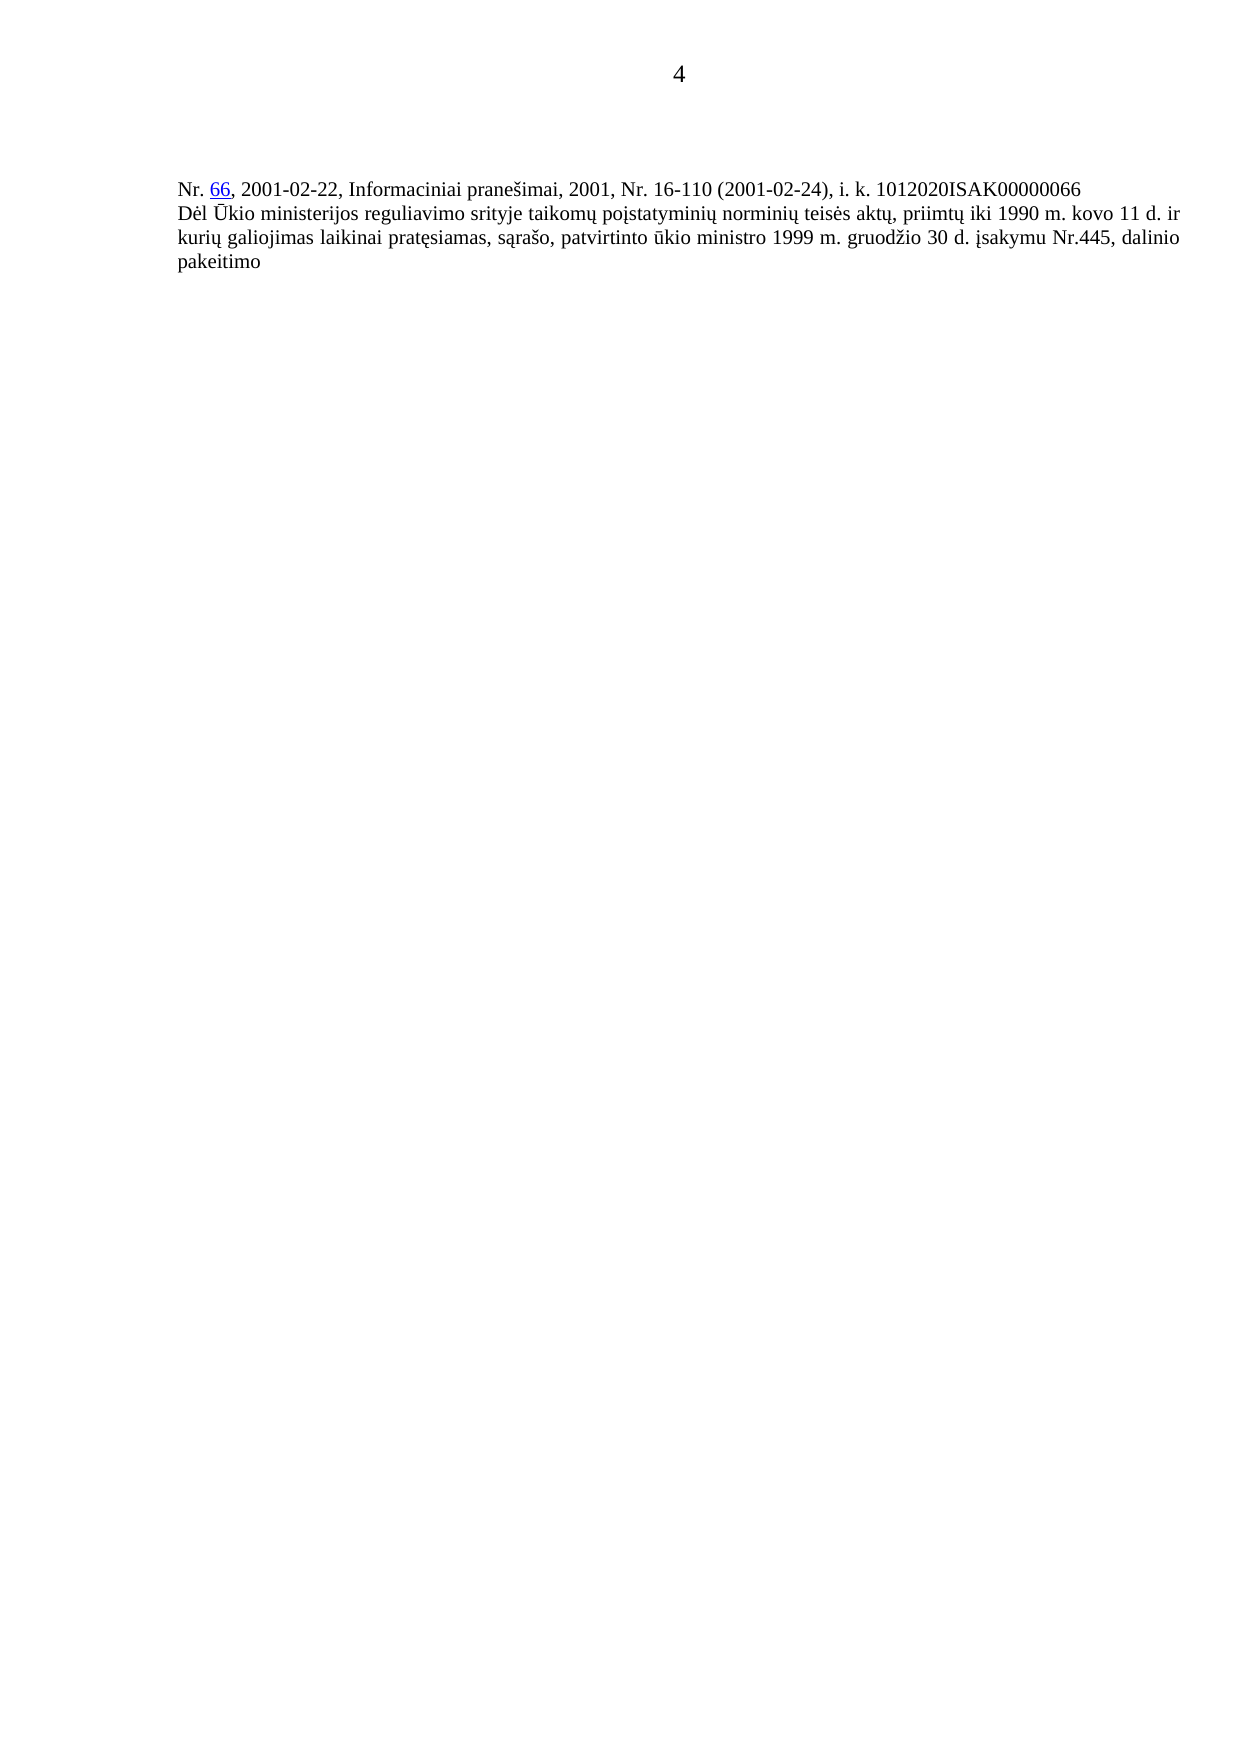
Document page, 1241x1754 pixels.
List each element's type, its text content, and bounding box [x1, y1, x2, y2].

text Nr. 66, 2001-02-22, Informaciniai pranešimai, 2001, Nr. 16-110 (2001-02-24), i. k. 1012020ISAK00000066 [177, 177, 1181, 201]
text Dėl Ūkio ministerijos reguliavimo srityje taikomų poįstatyminių norminių teisės aktų, priimtų iki 1990 m. kovo 11 d. ir kurių galiojimas laikinai pratęsiamas, sąrašo, patvirtinto ūkio ministro 1999 m. gruodžio 30 d. įsakymu Nr.445, dalinio pakeitimo [177, 201, 1181, 273]
